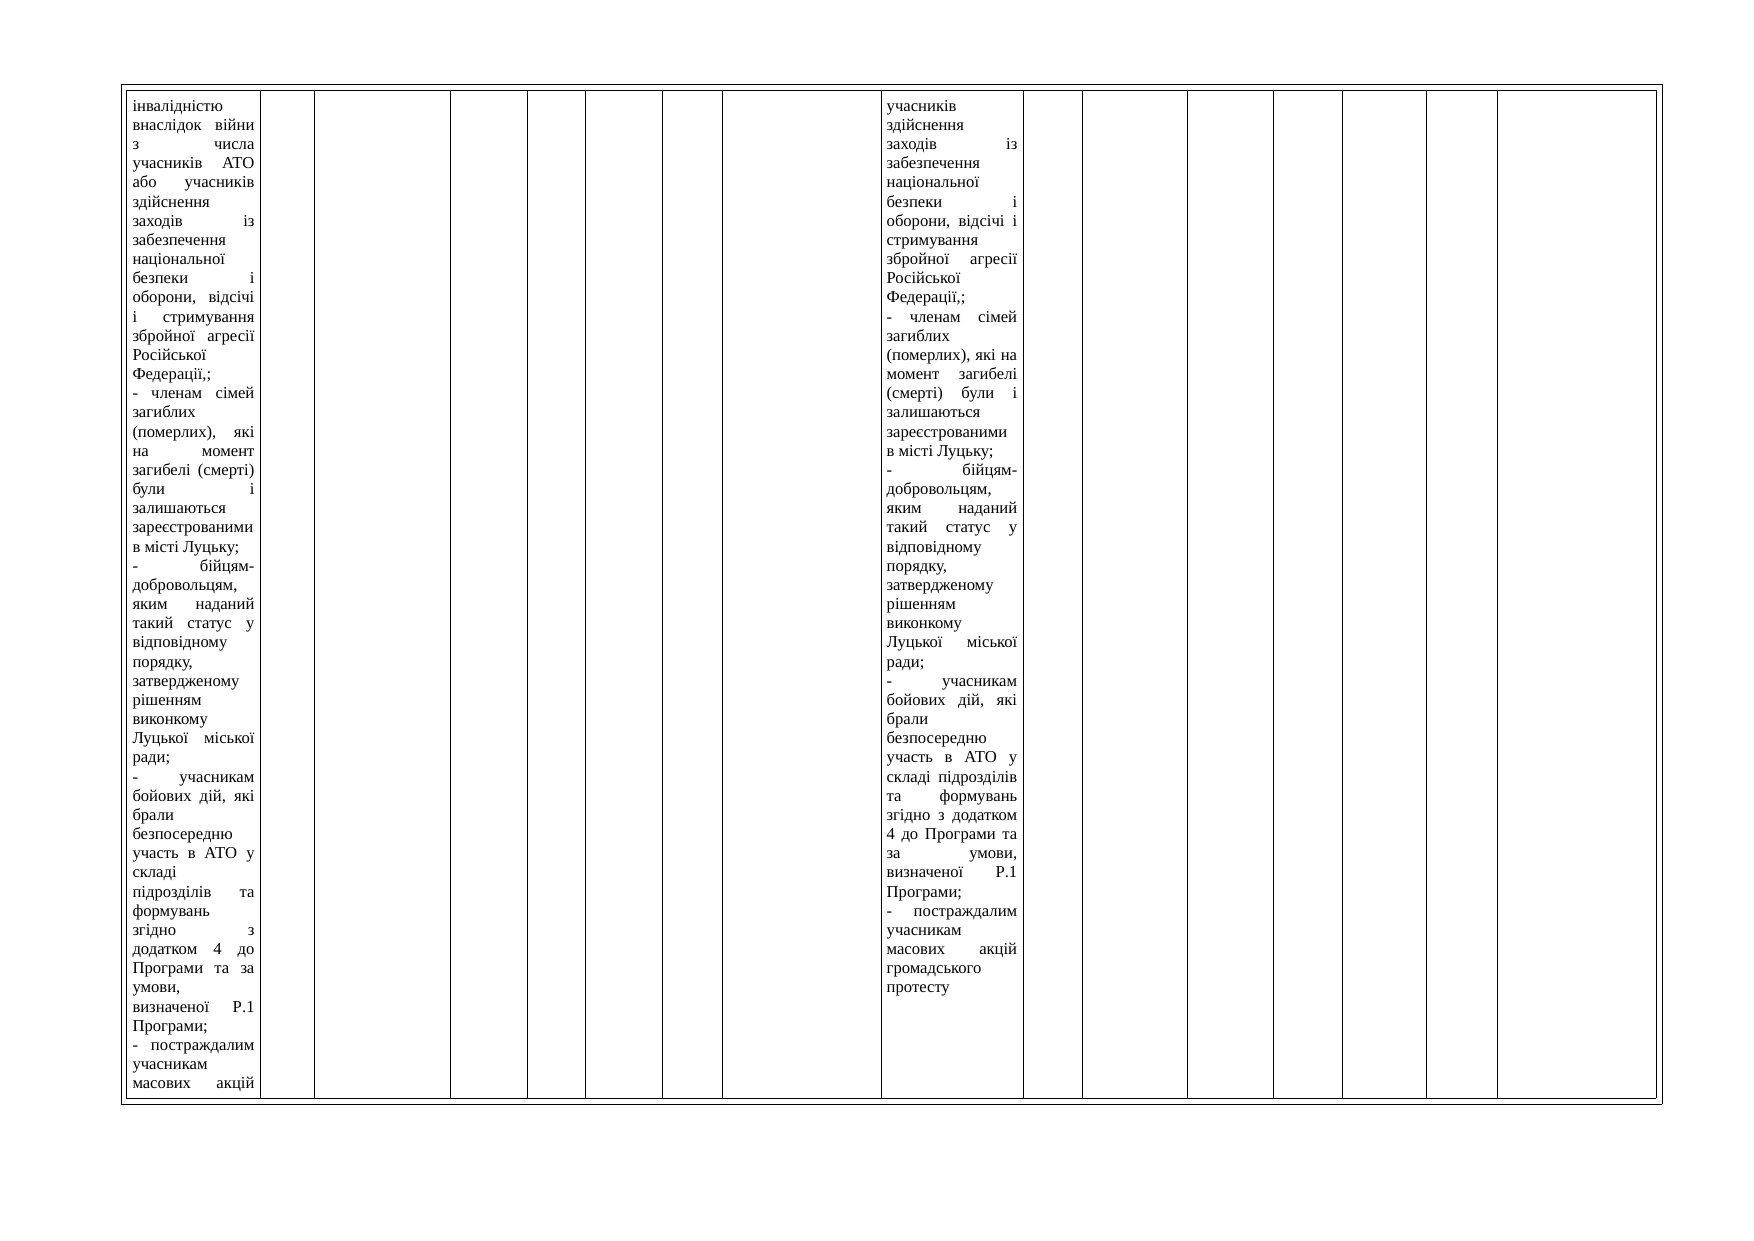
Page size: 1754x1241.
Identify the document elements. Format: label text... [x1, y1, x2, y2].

table_header [261, 91, 314, 1098]
table_header учасників здійснення заходів із забезпечення національної безпеки і оборони, відсічі і стримування збройної агресії Російської Федерації,; - членам сімей загиблих (померлих), які на момент загибелі (смерті) були і залишаються зареєстрованими в місті Луцьку; - бійцям-добровольцям, яким наданий такий статус у відповідному порядку, затвердженому рішенням виконкому Луцької міської ради; - учасникам бойових дій, які брали безпосередню участь в АТО у складі підрозділів та формувань згідно з додатком 4 до Програми та за умови, визначеної Р.1 Програми; - постраждалим учасникам масових акцій громадського протесту [882, 91, 1023, 1098]
table_header [1498, 91, 1656, 1098]
table_header [723, 91, 881, 1098]
table_header [1024, 91, 1082, 1098]
table_header [663, 91, 722, 1098]
table_header [451, 91, 527, 1098]
table_header [1083, 91, 1187, 1098]
table_header [1343, 91, 1426, 1098]
table_header [315, 91, 450, 1098]
table_header [1274, 91, 1342, 1098]
table_header [1427, 91, 1497, 1098]
table_header [528, 91, 585, 1098]
table_cell [122, 85, 1662, 1104]
table_header інвалідністю внаслідок війни з числа учасників АТО або учасників здійснення заходів із забезпечення національної безпеки і оборони, відсічі і стримування збройної агресії Російської Федерації,; - членам сімей загиблих (померлих), які на момент загибелі (смерті) були і залишаються зареєстрованими в місті Луцьку; - бійцям-добровольцям, яким наданий такий статус у відповідному порядку, затвердженому рішенням виконкому Луцької міської ради; - учасникам бойових дій, які брали безпосередню участь в АТО у складі підрозділів та формувань згідно з додатком 4 до Програми та за умови, визначеної Р.1 Програми; - постраждалим учасникам масових акцій [127, 91, 260, 1098]
table_header [1188, 91, 1273, 1098]
table_header [586, 91, 662, 1098]
